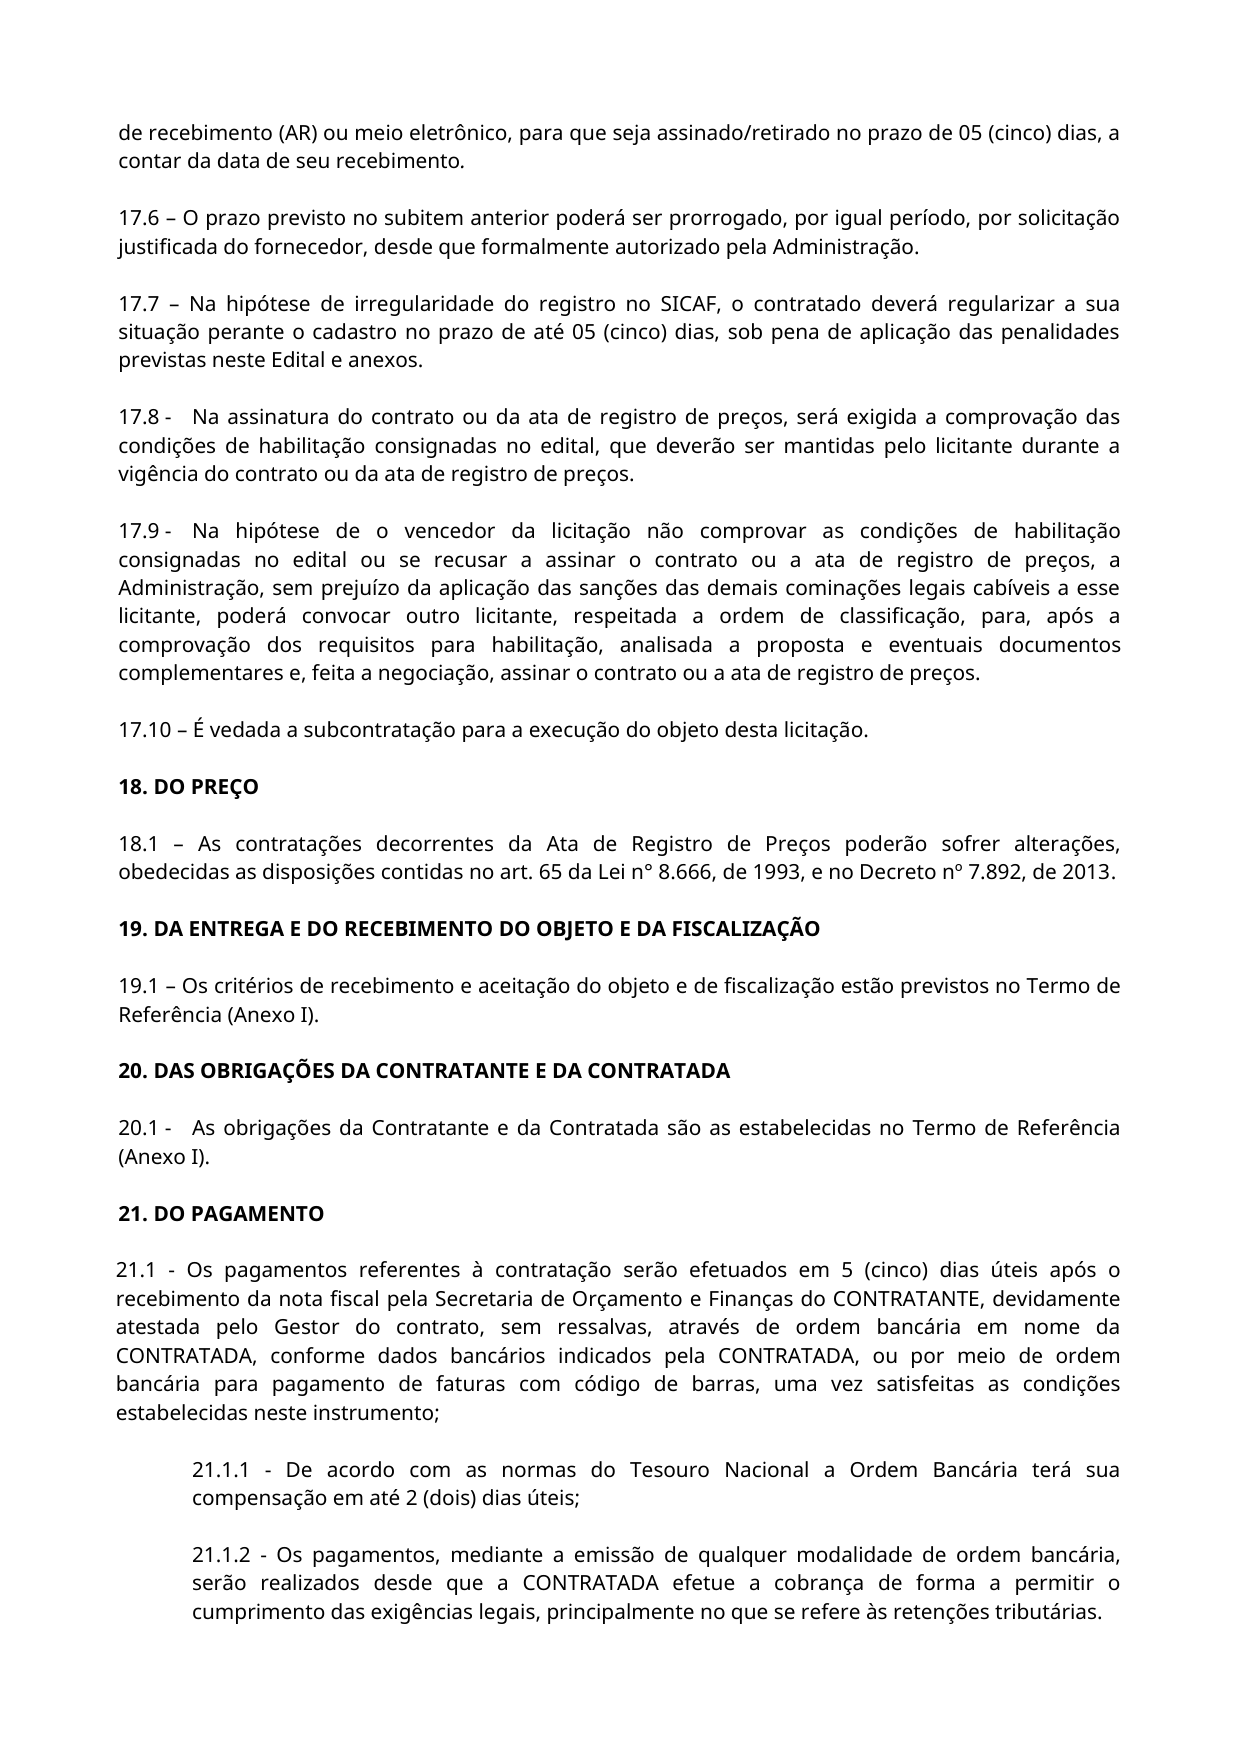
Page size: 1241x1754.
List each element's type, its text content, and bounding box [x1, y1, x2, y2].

text 20.1 - As obrigações da Contratante e da Contratada são as estabelecidas no Termo de Referência (Anexo I). [118, 1113, 1122, 1170]
text 18.1 – As contratações decorrentes da Ata de Registro de Preços poderão sofrer alterações, obedecidas as disposições contidas no art. 65 da Lei n° 8.666, de 1993, e no Decreto nº 7.892, de 2013. [118, 829, 1122, 886]
text 19. DA ENTREGA E DO RECEBIMENTO DO OBJETO E DA FISCALIZAÇÃO [118, 914, 1122, 943]
text 21.1.1 - De acordo com as normas do Tesouro Nacional a Ordem Bancária terá sua compensação em até 2 (dois) dias úteis; [192, 1455, 1122, 1512]
text 21.1.2 - Os pagamentos, mediante a emissão de qualquer modalidade de ordem bancária, serão realizados desde que a CONTRATADA efetue a cobrança de forma a permitir o cumprimento das exigências legais, principalmente no que se refere às retenções tributárias. [192, 1540, 1122, 1625]
text 21. DO PAGAMENTO [118, 1199, 1122, 1227]
text 21.1 - Os pagamentos referentes à contratação serão efetuados em 5 (cinco) dias úteis após o recebimento da nota fiscal pela Secretaria de Orçamento e Finanças do CONTRATANTE, devidamente atestada pelo Gestor do contrato, sem ressalvas, através de ordem bancária em nome da CONTRATADA, conforme dados bancários indicados pela CONTRATADA, ou por meio de ordem bancária para pagamento de faturas com código de barras, uma vez satisfeitas as condições estabelecidas neste instrumento; [116, 1256, 1122, 1426]
text 17.9 - Na hipótese de o vencedor da licitação não comprovar as condições de habilitação consignadas no edital ou se recusar a assinar o contrato ou a ata de registro de preços, a Administração, sem prejuízo da aplicação das sanções das demais cominações legais cabíveis a esse licitante, poderá convocar outro licitante, respeitada a ordem de classificação, para, após a comprovação dos requisitos para habilitação, analisada a proposta e eventuais documentos complementares e, feita a negociação, assinar o contrato ou a ata de registro de preços. [118, 516, 1122, 687]
text 20. DAS OBRIGAÇÕES DA CONTRATANTE E DA CONTRATADA [118, 1057, 1122, 1085]
text 17.6 – O prazo previsto no subitem anterior poderá ser prorrogado, por igual período, por solicitação justificada do fornecedor, desde que formalmente autorizado pela Administração. [118, 203, 1122, 260]
text 19.1 – Os critérios de recebimento e aceitação do objeto e de fiscalização estão previstos no Termo de Referência (Anexo I). [118, 971, 1122, 1028]
text 17.10 – É vedada a subcontratação para a execução do objeto desta licitação. [118, 715, 1122, 744]
text de recebimento (AR) ou meio eletrônico, para que seja assinado/retirado no prazo de 05 (cinco) dias, a contar da data de seu recebimento. [118, 118, 1122, 175]
text 18. DO PREÇO [118, 772, 1122, 801]
text 17.7 – Na hipótese de irregularidade do registro no SICAF, o contratado deverá regularizar a sua situação perante o cadastro no prazo de até 05 (cinco) dias, sob pena de aplicação das penalidades previstas neste Edital e anexos. [118, 289, 1122, 374]
text 17.8 - Na assinatura do contrato ou da ata de registro de preços, será exigida a comprovação das condições de habilitação consignadas no edital, que deverão ser mantidas pelo licitante durante a vigência do contrato ou da ata de registro de preços. [118, 402, 1122, 488]
